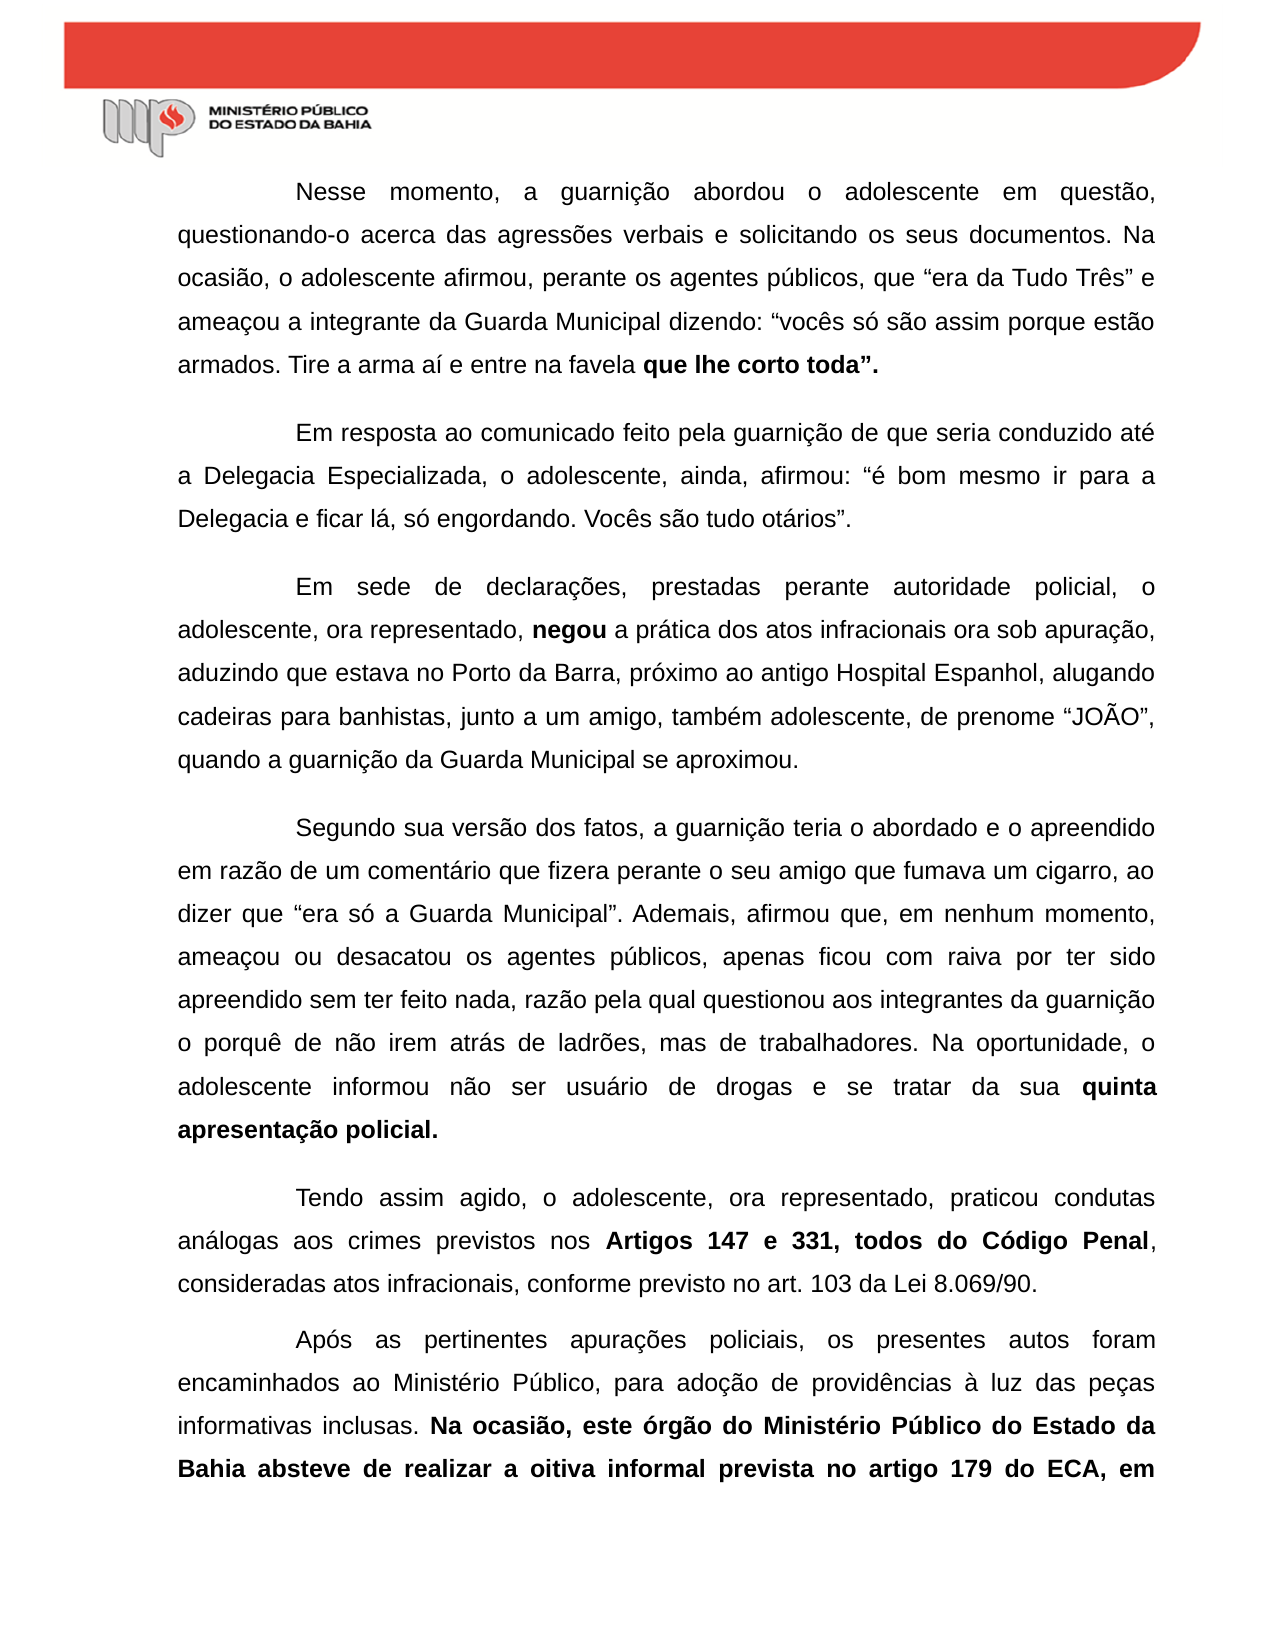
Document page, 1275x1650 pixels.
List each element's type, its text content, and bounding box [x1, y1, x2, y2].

text Em resposta ao comunicado feito pela guarnição de que seria conduzido até a Delegacia Especializada, o adolescente, ainda, afirmou: “é bom mesmo ir para a Delegacia e ficar lá, só engordando. Vocês são tudo otários”. [177, 418, 1157, 533]
text Segundo sua versão dos fatos, a guarnição teria o abordado e o apreendido em razão de um comentário que fizera perante o seu amigo que fumava um cigarro, ao dizer que “era só a Guarda Municipal”. Ademais, afirmou que, em nenhum momento, ameaçou ou desacatou os agentes públicos, apenas ficou com raiva por ter sido apreendido sem ter feito nada, razão pela qual questionou aos integrantes da guarnição o porquê de não irem atrás de ladrões, mas de trabalhadores. Na oportunidade, o adolescente informou não ser usuário de drogas e se tratar da sua quinta apresentação policial. [177, 813, 1157, 1143]
text Nesse momento, a guarnição abordou o adolescente em questão, questionando-o acerca das agressões verbais e solicitando os seus documentos. Na ocasião, o adolescente afirmou, perante os agentes públicos, que “era da Tudo Três” e ameaçou a integrante da Guarda Municipal dizendo: “vocês só são assim porque estão armados. Tire a arma aí e entre na favela que lhe corto toda”. [177, 177, 1157, 378]
picture [39, 4, 1225, 167]
text Em sede de declarações, prestadas perante autoridade policial, o adolescente, ora representado, negou a prática dos atos infracionais ora sob apuração, aduzindo que estava no Porto da Barra, próximo ao antigo Hospital Espanhol, alugando cadeiras para banhistas, junto a um amigo, também adolescente, de prenome “JOÃO”, quando a guarnição da Guarda Municipal se aproximou. [177, 572, 1157, 773]
text Após as pertinentes apurações policiais, os presentes autos foram encaminhados ao Ministério Público, para adoção de providências à luz das peças informativas inclusas. Na ocasião, este órgão do Ministério Público do Estado da Bahia absteve de realizar a oitiva informal prevista no artigo 179 do ECA, em [177, 1325, 1157, 1483]
text Tendo assim agido, o adolescente, ora representado, praticou condutas análogas aos crimes previstos nos Artigos 147 e 331, todos do Código Penal, consideradas atos infracionais, conforme previsto no art. 103 da Lei 8.069/90. [177, 1183, 1157, 1298]
